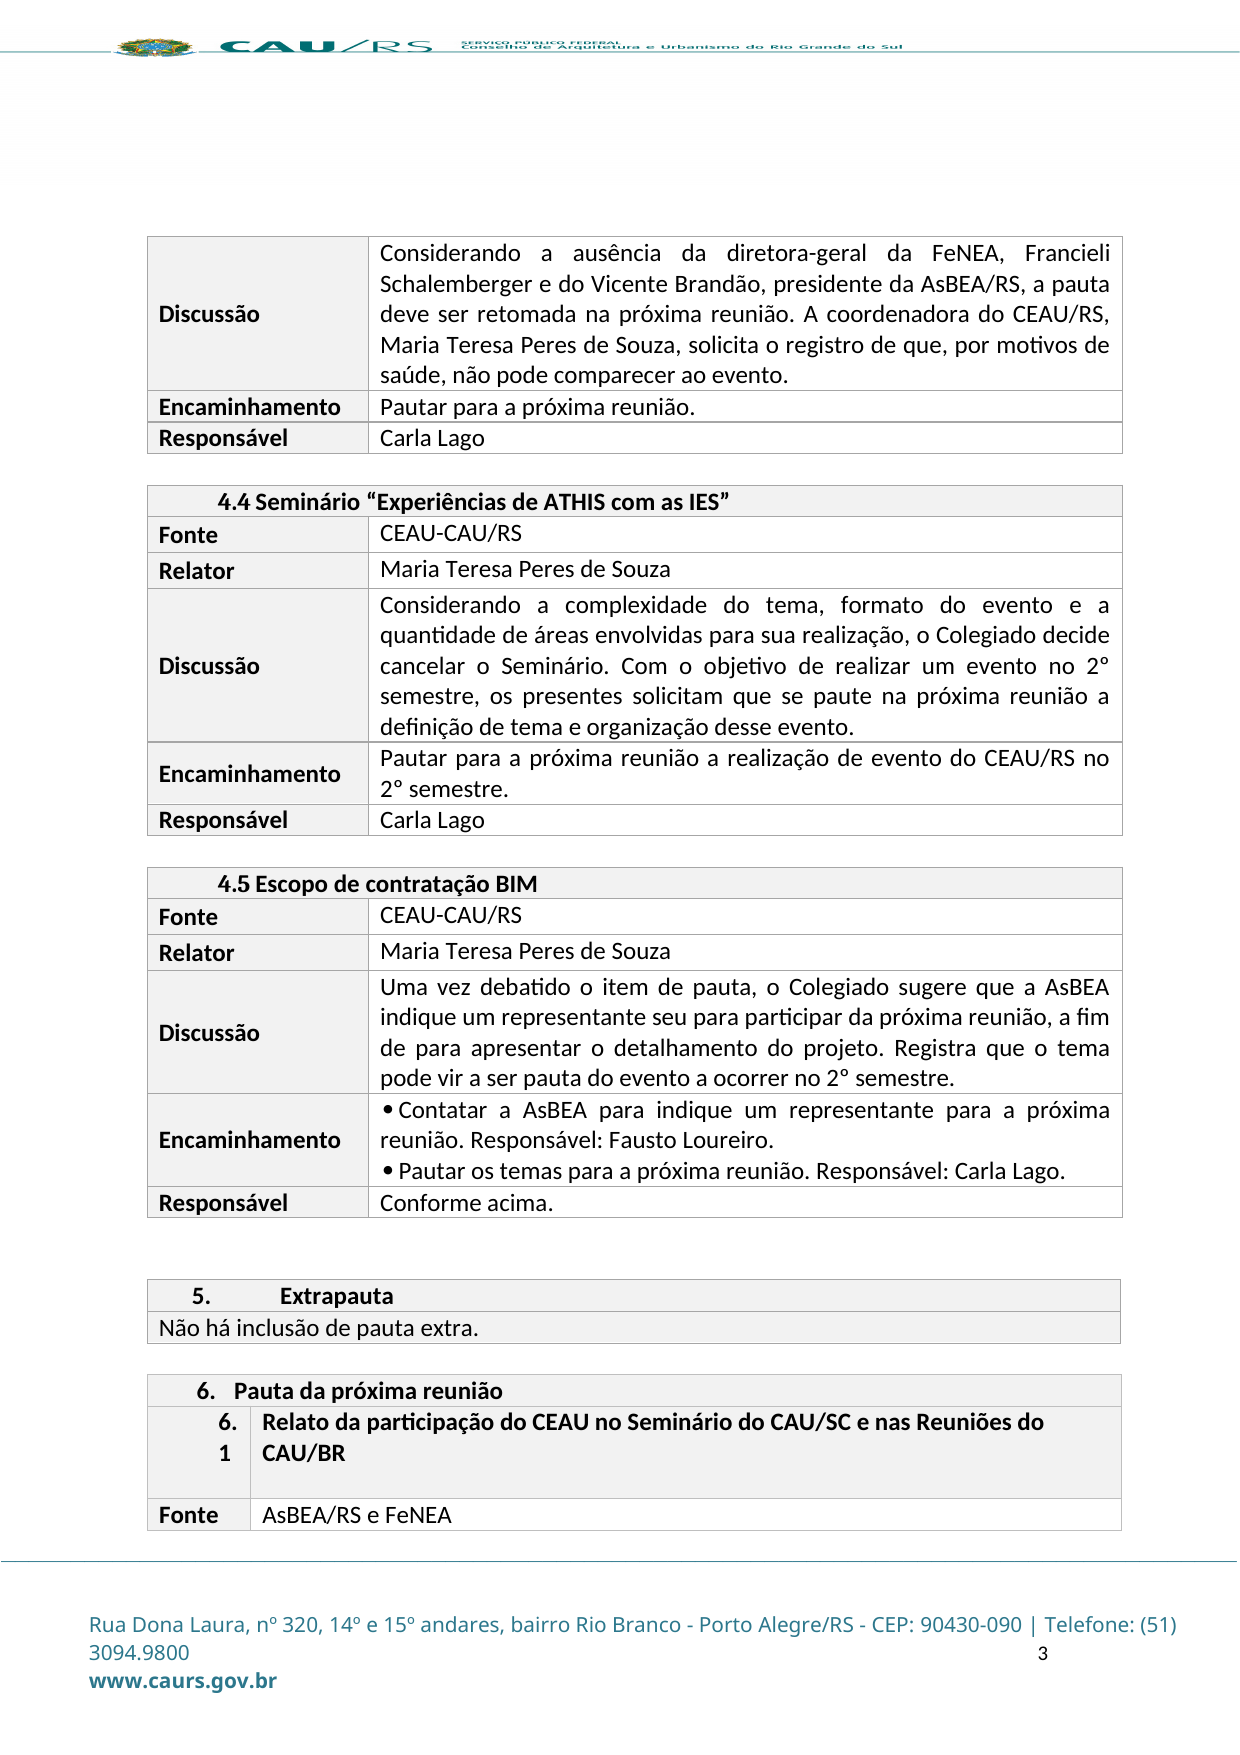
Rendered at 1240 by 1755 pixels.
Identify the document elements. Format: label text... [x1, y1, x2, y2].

table_cell Carla Lago [369, 423, 1122, 453]
table_cell Relato da participação do CEAU no Seminário do CAU/SC e nas Reuniões do CAU/BR [251, 1407, 1121, 1498]
table_cell Maria Teresa Peres de Souza [369, 935, 1122, 970]
table_cell Relator [148, 553, 368, 588]
table_cell Contatar a AsBEA para indique um representante para a próxima reunião. Responsável: Fausto Loureiro. Pautar os temas para a próxima reunião. Responsável: Carla Lago. [369, 1094, 1122, 1186]
table_cell Pautar para a próxima reunião. [369, 391, 1122, 421]
table_cell Considerando a complexidade do tema, formato do evento e a quantidade de áreas envolvidas para sua realização, o Colegiado decide cancelar o Seminário. Com o objetivo de realizar um evento no 2º semestre, os presentes solicitam que se paute na próxima reunião a definição de tema e organização desse evento. [369, 589, 1122, 741]
table_cell Fonte [148, 1499, 250, 1530]
table_cell Carla Lago [369, 805, 1122, 835]
table_cell CEAU-CAU/RS [369, 517, 1122, 552]
table_cell Conforme acima. [369, 1187, 1122, 1217]
table_cell Discussão [148, 971, 368, 1093]
table_cell Discussão [148, 589, 368, 741]
table_cell [147, 454, 1122, 484]
table_header Escopo de contratação BIM [148, 868, 1122, 898]
table_cell Relator [148, 935, 368, 970]
table_cell Responsável [148, 1187, 368, 1217]
table_cell Uma vez debatido o item de pauta, o Colegiado sugere que a AsBEA indique um representante seu para participar da próxima reunião, a fim de para apresentar o detalhamento do projeto. Registra que o tema pode vir a ser pauta do evento a ocorrer no 2º semestre. [369, 971, 1122, 1093]
table_cell Encaminhamento [148, 1094, 368, 1186]
table_cell Encaminhamento [148, 743, 368, 803]
table_cell Fonte [148, 899, 368, 934]
table_cell Responsável [148, 423, 368, 453]
table_cell Encaminhamento [148, 391, 368, 421]
table_cell Pautar para a próxima reunião a realização de evento do CEAU/RS no 2º semestre. [369, 743, 1122, 803]
table_cell Fonte [148, 517, 368, 552]
table_cell Responsável [148, 805, 368, 835]
table_cell Maria Teresa Peres de Souza [369, 553, 1122, 588]
table_header Pauta da próxima reunião [148, 1375, 1121, 1406]
table_cell Seminário “Experiências de ATHIS com as IES” [148, 486, 1122, 516]
table_header Extrapauta [148, 1280, 1120, 1311]
table_cell [148, 1407, 250, 1498]
table_cell AsBEA/RS e FeNEA [251, 1499, 1121, 1530]
table_cell Considerando a ausência da diretora-geral da FeNEA, Francieli Schalemberger e do Vicente Brandão, presidente da AsBEA/RS, a pauta deve ser retomada na próxima reunião. A coordenadora do CEAU/RS, Maria Teresa Peres de Souza, solicita o registro de que, por motivos de saúde, não pode comparecer ao evento. [369, 237, 1122, 390]
table_cell Não há inclusão de pauta extra. [148, 1312, 1120, 1342]
table_cell CEAU-CAU/RS [369, 899, 1122, 934]
table_cell Discussão [148, 237, 368, 390]
